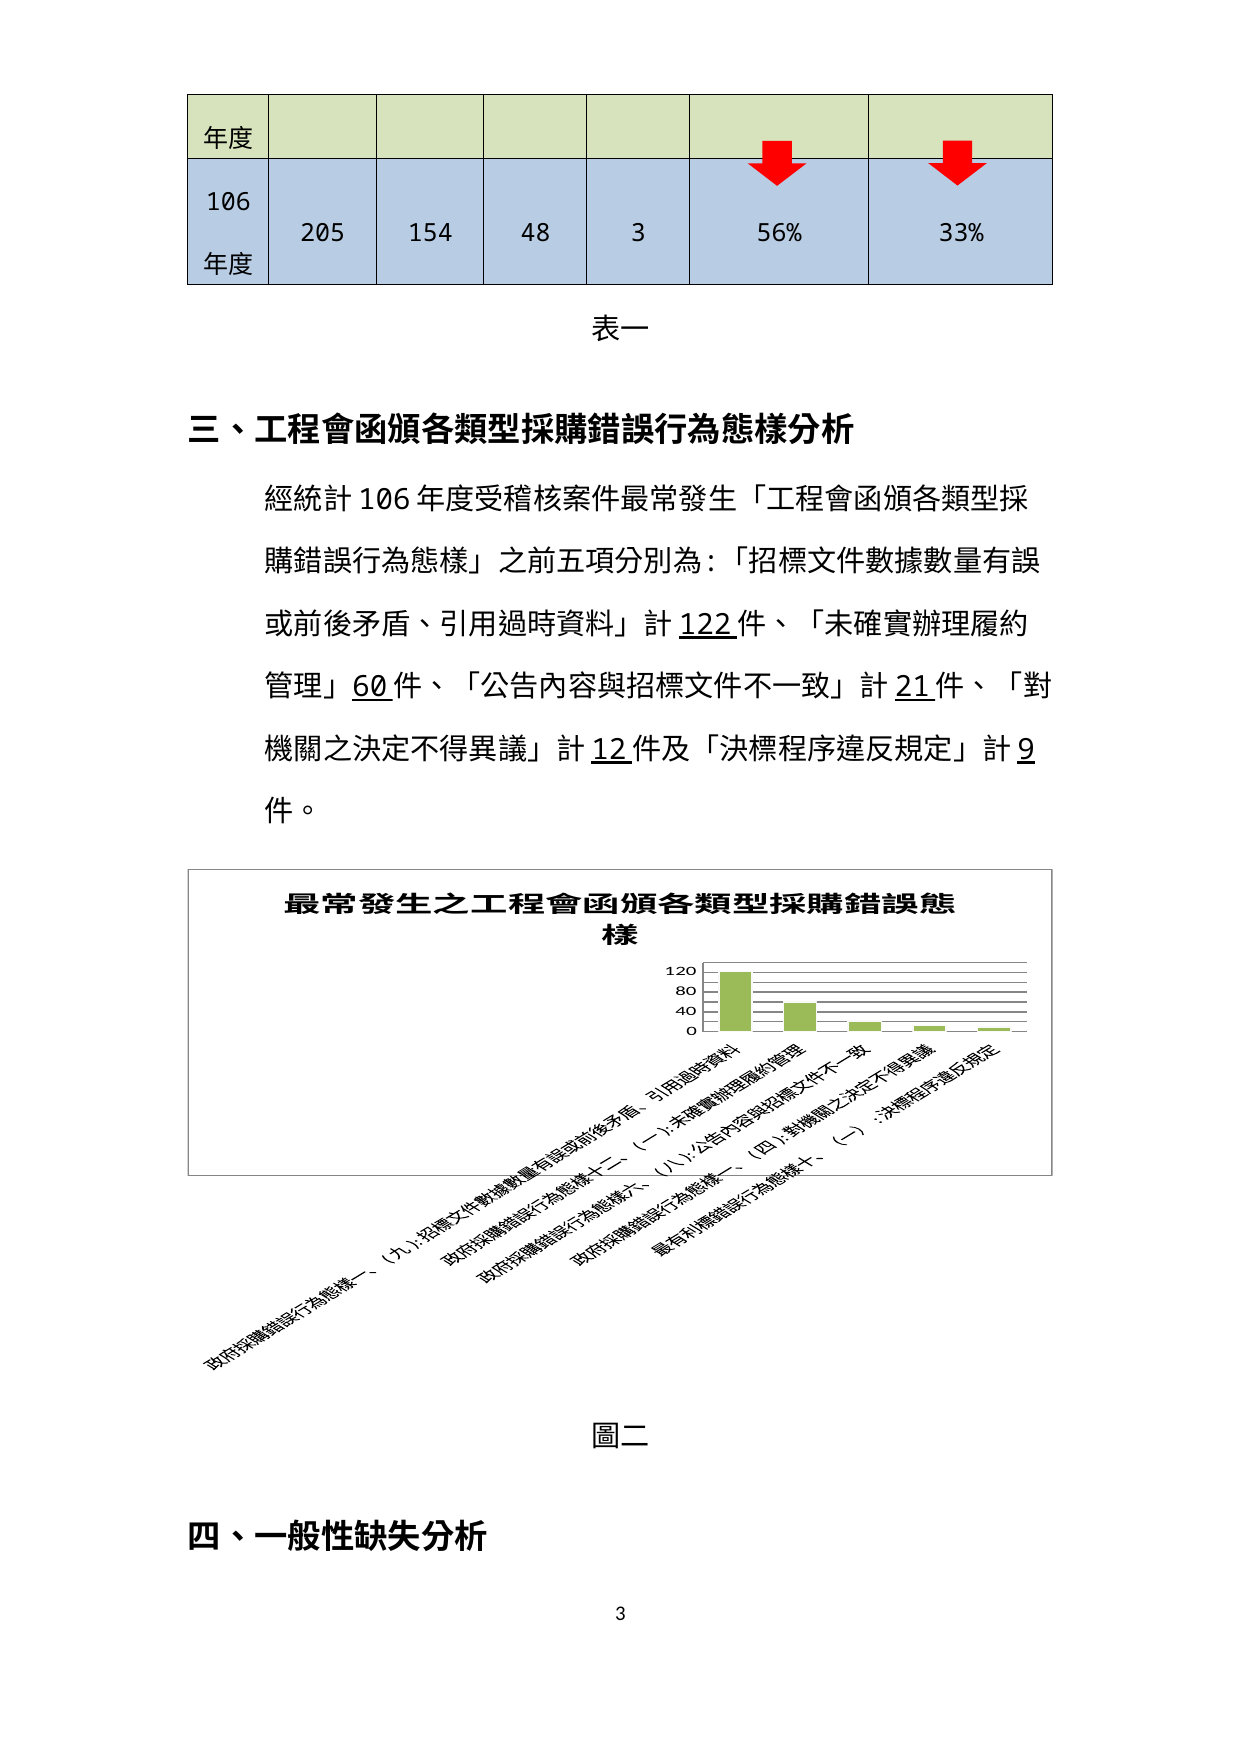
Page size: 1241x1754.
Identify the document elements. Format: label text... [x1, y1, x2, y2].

table_cell 33% [869, 159, 1052, 284]
table_cell [484, 95, 586, 158]
table_cell [869, 95, 1052, 158]
table_cell 48 [484, 159, 586, 284]
table_cell [587, 95, 689, 158]
table_cell 205 [269, 159, 376, 284]
text 表一 [187, 285, 1053, 347]
table_cell [269, 95, 376, 158]
table_cell 年度 [188, 95, 268, 158]
table_cell [690, 95, 868, 158]
table_cell 106年度 [188, 159, 268, 284]
table_cell 154 [377, 159, 483, 284]
text 經統計106年度受稽核案件最常發生「工程會函頒各類型採購錯誤行為態樣」之前五項分別為:「招標文件數據數量有誤或前後矛盾、引用過時資料」計122件、「未確實辦理履約管理」60件、「公告內容與招標文件不一致」計21件、「對機關之決定不得異議」計12件及「決標程序違反規定」計9件。 [264, 455, 1053, 830]
table_cell 56% [690, 159, 868, 284]
table_cell 3 [587, 159, 689, 284]
text 圖二 [187, 1392, 1053, 1455]
text 三、工程會函頒各類型採購錯誤行為態樣分析 [187, 385, 1053, 447]
table_cell [377, 95, 483, 158]
text 四、一般性缺失分析 [187, 1492, 1053, 1555]
